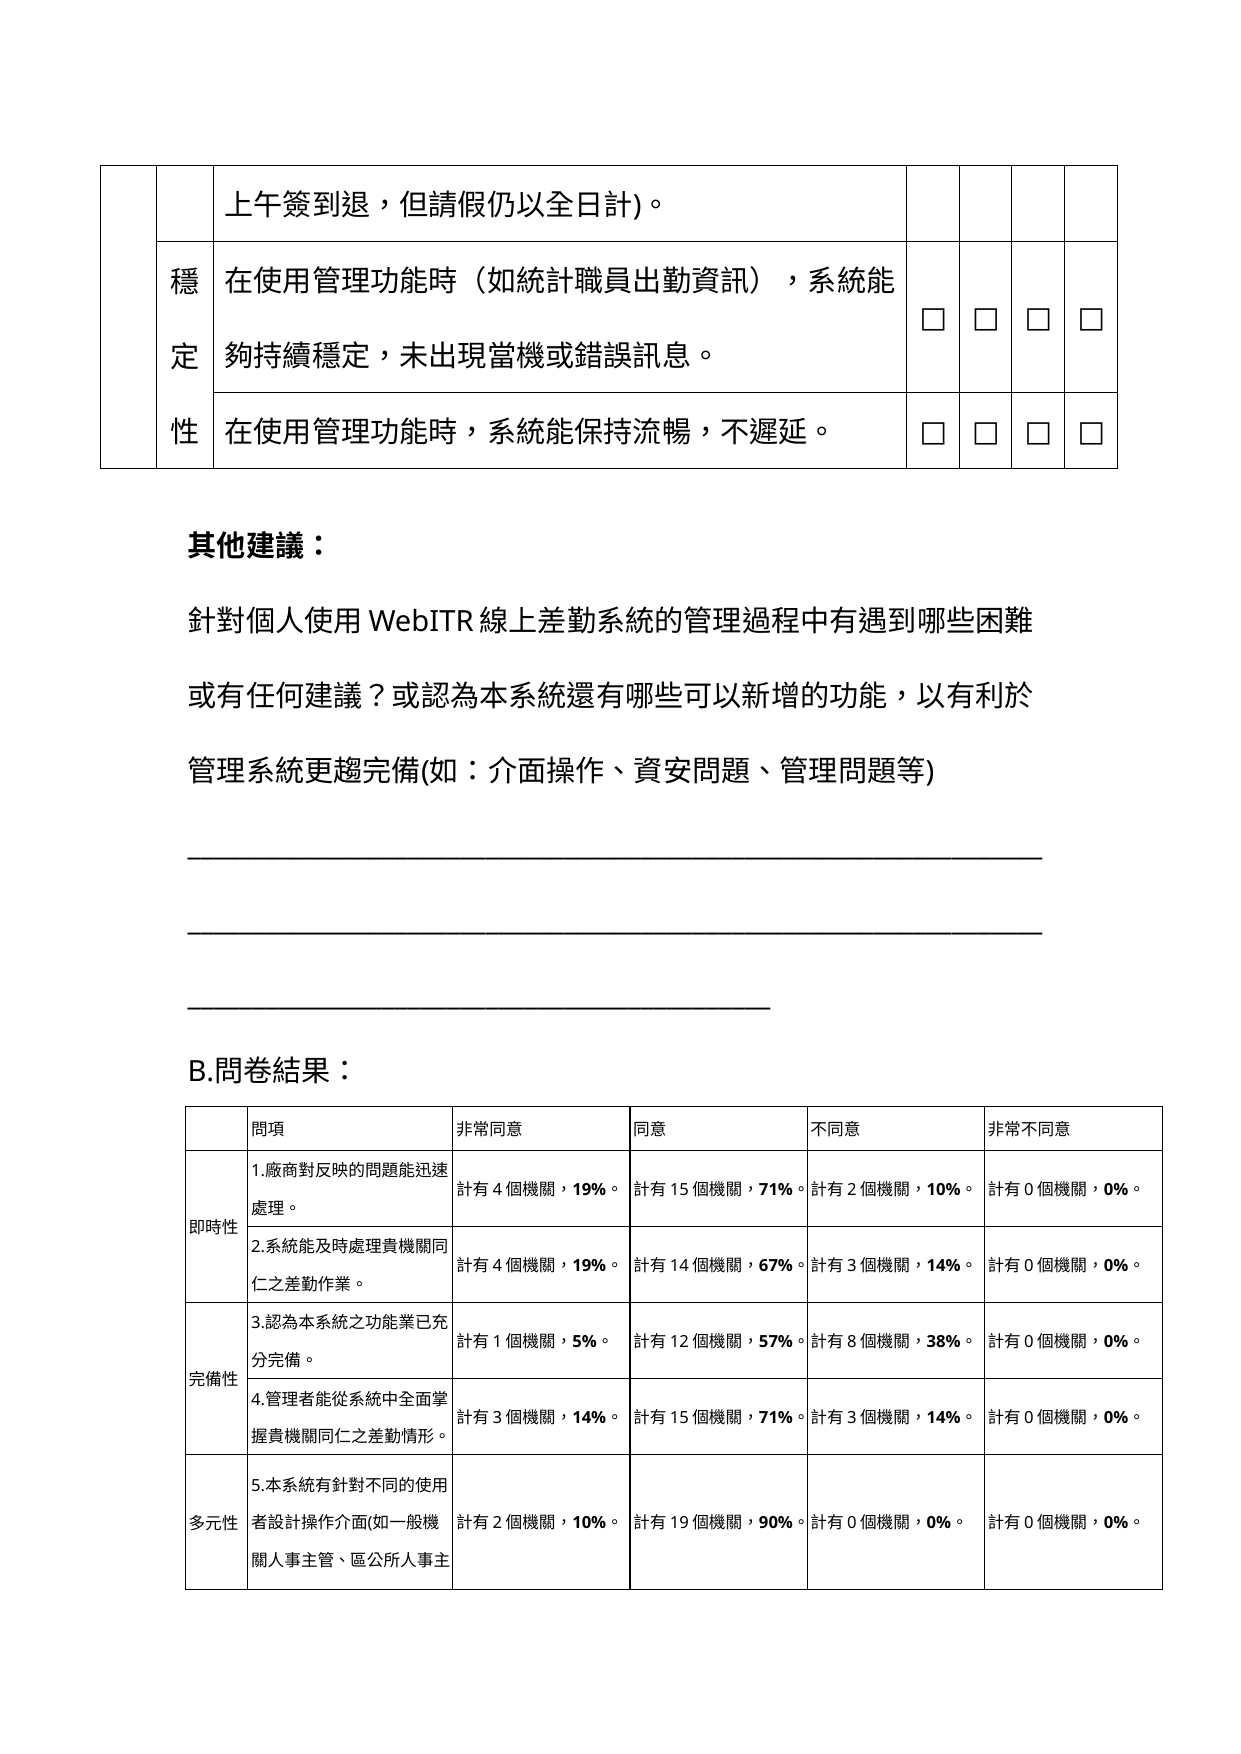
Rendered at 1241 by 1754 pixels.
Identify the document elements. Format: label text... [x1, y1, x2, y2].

table_cell 3.認為本系統之功能業已充分完備。 [248, 1303, 452, 1378]
table_cell 4.管理者能從系統中全面掌握貴機關同仁之差勤情形。 [248, 1379, 452, 1454]
table_cell [1065, 166, 1117, 241]
table_cell 計有3個機關，14%。 [808, 1227, 984, 1302]
table_cell 上午簽到退，但請假仍以全日計)。 [214, 166, 906, 241]
table_cell [907, 166, 959, 241]
text 其他建議： [187, 506, 1053, 581]
table_cell 多元性 [186, 1455, 247, 1588]
table_cell 計有0個機關，0%。 [985, 1303, 1162, 1378]
table_header 問項 [248, 1107, 452, 1150]
table_header 同意 [631, 1107, 807, 1150]
table_cell □ [907, 242, 959, 392]
table_cell 計有2個機關，10%。 [453, 1455, 629, 1588]
table_header [186, 1107, 247, 1150]
table_cell 1.廠商對反映的問題能迅速處理。 [248, 1151, 452, 1226]
table_cell 計有8個機關，38%。 [808, 1303, 984, 1378]
table_cell 2.系統能及時處理貴機關同仁之差勤作業。 [248, 1227, 452, 1302]
table_cell □ [907, 393, 959, 468]
table_cell □ [960, 393, 1011, 468]
table_cell □ [1012, 393, 1064, 468]
table_cell 計有12個機關，57%。 [631, 1303, 807, 1378]
table_cell 5.本系統有針對不同的使用者設計操作介面(如一般機關人事主管、區公所人事主 [248, 1455, 452, 1588]
table_cell □ [960, 242, 1011, 392]
table_cell 計有3個機關，14%。 [808, 1379, 984, 1454]
table_cell [960, 166, 1011, 241]
table_cell [157, 166, 213, 241]
text _________________________________________________________________________________________________________________________________________________________________________________ [187, 806, 1053, 1031]
table_cell 穩定性 [157, 242, 213, 468]
table_cell [101, 166, 156, 468]
table_cell 計有19個機關，90%。 [631, 1455, 807, 1588]
table_cell 在使用管理功能時（如統計職員出勤資訊），系統能夠持續穩定，未出現當機或錯誤訊息。 [214, 242, 906, 392]
table_cell 計有3個機關，14%。 [453, 1379, 629, 1454]
table_cell 計有1個機關，5%。 [453, 1303, 629, 1378]
table_cell 計有0個機關，0%。 [985, 1151, 1162, 1226]
table_cell 計有0個機關，0%。 [985, 1227, 1162, 1302]
table_cell 即時性 [186, 1151, 247, 1302]
table_cell 計有4個機關，19%。 [453, 1227, 629, 1302]
text 針對個人使用WebITR線上差勤系統的管理過程中有遇到哪些困難或有任何建議？或認為本系統還有哪些可以新增的功能，以有利於管理系統更趨完備(如：介面操作、資安問題、管理問題等) [187, 581, 1053, 806]
table_header 非常不同意 [985, 1107, 1162, 1150]
table_cell 計有2個機關，10%。 [808, 1151, 984, 1226]
table_cell 計有15個機關，71%。 [631, 1151, 807, 1226]
table_cell 完備性 [186, 1303, 247, 1454]
table_cell 計有4個機關，19%。 [453, 1151, 629, 1226]
text B.問卷結果： [187, 1031, 1053, 1106]
table_cell 計有0個機關，0%。 [808, 1455, 984, 1588]
table_cell 計有0個機關，0%。 [985, 1379, 1162, 1454]
table_header 不同意 [808, 1107, 984, 1150]
table_cell □ [1065, 242, 1117, 392]
table_cell □ [1012, 242, 1064, 392]
table_cell 計有14個機關，67%。 [631, 1227, 807, 1302]
table_cell 在使用管理功能時，系統能保持流暢，不遲延。 [214, 393, 906, 468]
table_cell 計有15個機關，71%。 [631, 1379, 807, 1454]
table_header 非常同意 [453, 1107, 629, 1150]
table_cell 計有0個機關，0%。 [985, 1455, 1162, 1588]
table_cell □ [1065, 393, 1117, 468]
table_cell [1012, 166, 1064, 241]
